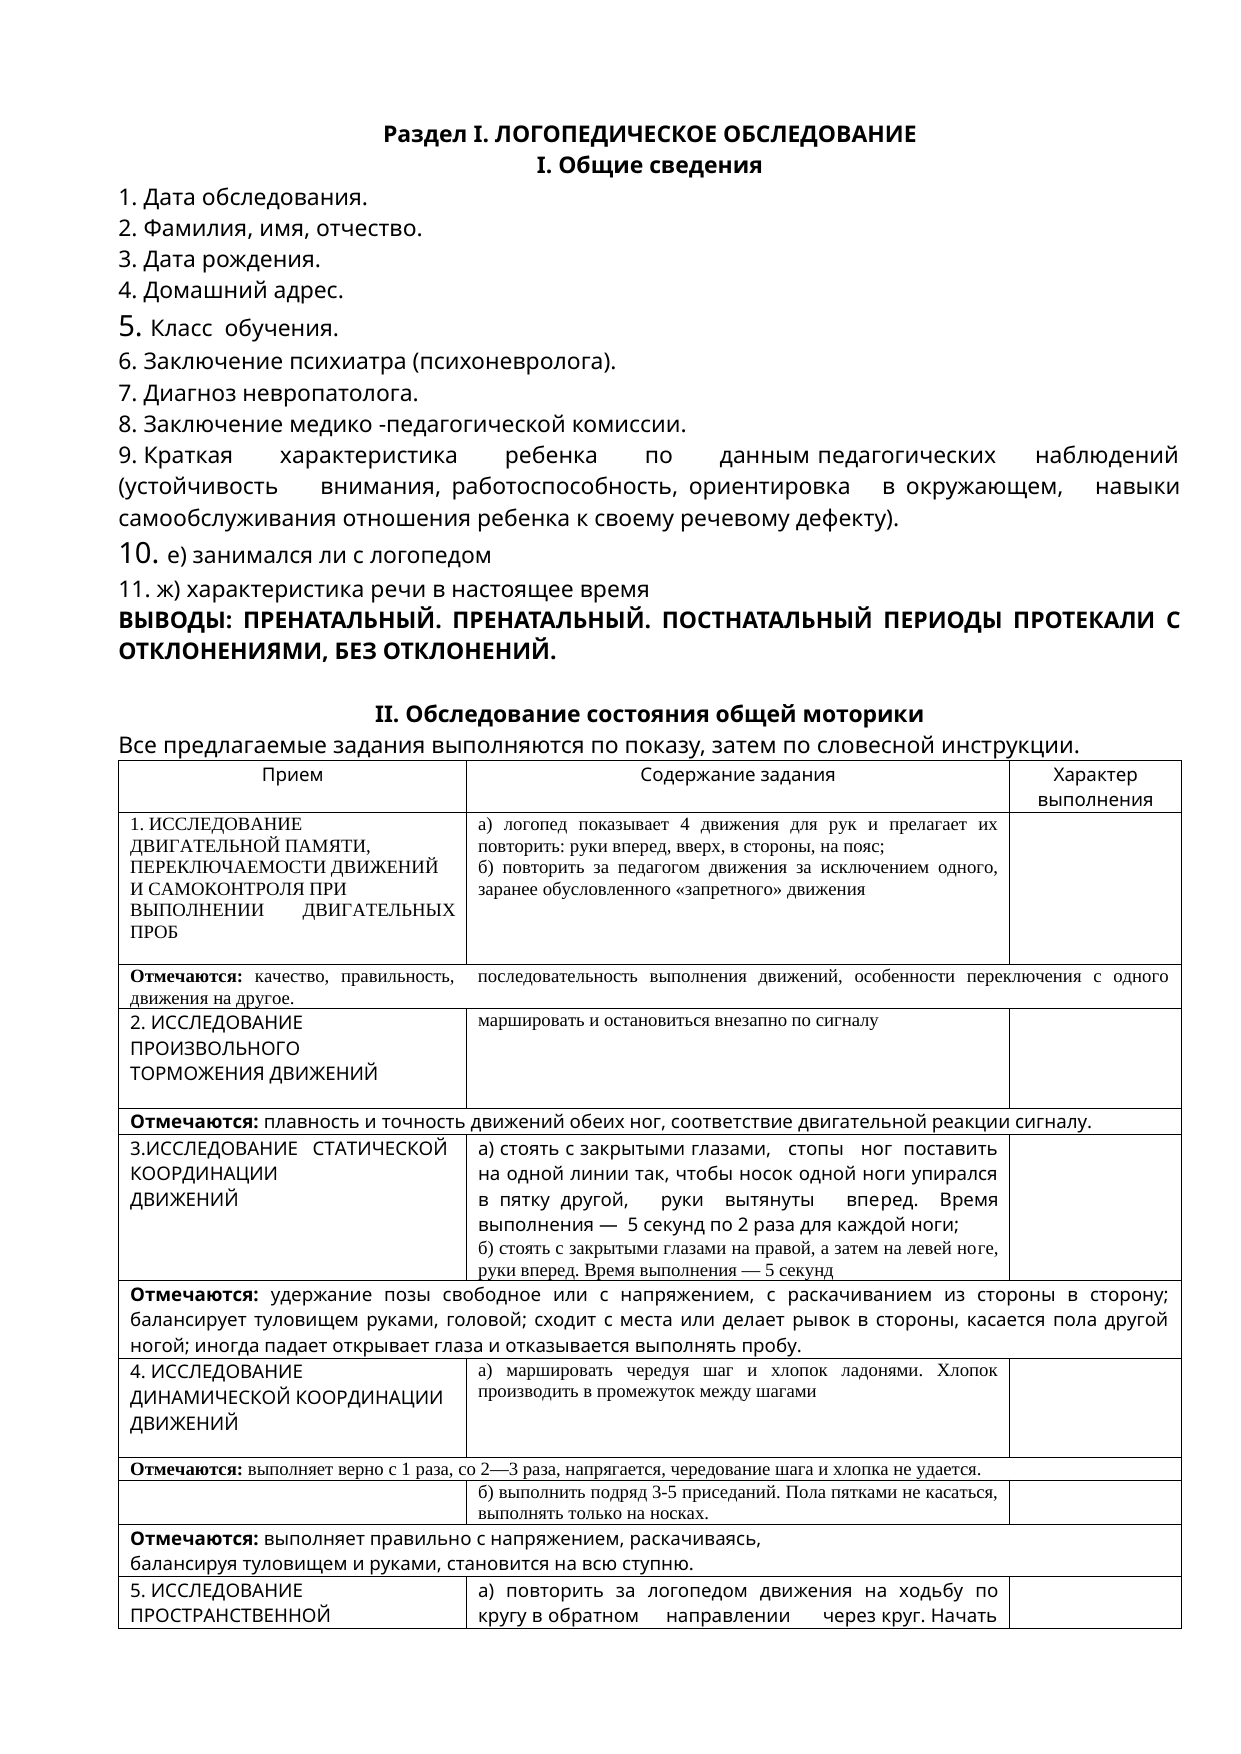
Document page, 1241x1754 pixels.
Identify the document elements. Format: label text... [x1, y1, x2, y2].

table_cell [119, 1481, 466, 1524]
table_header Прием [119, 761, 466, 812]
text II. Обследование состояния общей моторики [118, 697, 1181, 729]
table_cell а) логопед показывает 4 движения для рук и прелагает их повторить: руки вперед, вверх, в стороны, на пояс; б) повторить за педагогом движения за исключением одного, заранее обусловленного «запретного» движения [467, 813, 1009, 964]
text Раздел I. ЛОГОПЕДИЧЕСКОЕ ОБСЛЕДОВАНИЕ [118, 118, 1181, 149]
table_cell [1010, 1359, 1181, 1457]
list Заключение психиатра (психоневролога). [118, 345, 1181, 377]
table_cell а) маршировать чередуя шаг и хлопок ладонями. Хлопок производить в промежуток между шагами [467, 1359, 1009, 1457]
list Дата рождения. [118, 243, 1181, 274]
table_cell а) стоять с закрытыми глазами, стопы ног поставить на одной линии так, чтобы носок одной ноги упирался в пятку другой, руки вытянуты впе­ред. Время выполнения — 5 секунд по 2 раза для каждой ноги; б) стоять с закрытыми глазами на правой, а затем на левей но­ге, руки вперед. Время выполне­ния — 5 секунд [467, 1135, 1009, 1280]
table_cell [1010, 1009, 1181, 1107]
table_cell [1010, 1577, 1181, 1628]
text I. Общие сведения [118, 149, 1181, 181]
text Все предлагаемые задания выполняются по показу, затем по словесной инструкции. [118, 729, 1181, 760]
list Диагноз невропатолога. [118, 377, 1181, 408]
table_cell Отмечаются: плавность и точность движений обеих ног, соответствие двигательной реакции сигналу. [119, 1109, 1181, 1134]
table_cell б) выполнить подряд 3-5 приседаний. Пола пятками не касаться, выполнять только на носках. [467, 1481, 1009, 1524]
table_cell Отмечаются: выполняет правильно с напряжением, раскачиваясь, балансируя туловищем и руками, становится на всю ступню. [119, 1525, 1181, 1576]
list Класс обучения. [118, 306, 1181, 345]
table_header Характер выполнения [1010, 761, 1181, 812]
list Фамилия, имя, отчество. [118, 212, 1181, 243]
table_cell 4. ИССЛЕДОВАНИЕ ДИНАМИЧЕСКОЙ КООРДИНАЦИИ ДВИЖЕНИЙ [119, 1359, 466, 1457]
table_cell а) повторить за логопедом дви­жения на ходьбу по кругу в об­ратном направлении через круг. Начать [467, 1577, 1009, 1628]
table_cell 5. ИССЛЕДОВАНИЕ ПРОСТРАНСТВЕН­НОЙ [119, 1577, 466, 1628]
table_cell 2. ИССЛЕДОВАНИЕ ПРОИЗВОЛЬНОГО ТОРМОЖЕНИЯ ДВИ­ЖЕНИЙ [119, 1009, 466, 1107]
table_cell Отмечаются: выполняет верно с 1 раза, со 2—3 раза, напрягается, чередование шага и хлопка не удается. [119, 1458, 1181, 1479]
table_header Содержание задания [467, 761, 1009, 812]
list ж) характеристика речи в настоящее время [118, 572, 1181, 604]
list Дата обследования. [118, 181, 1181, 212]
list Домашний адрес. [118, 274, 1181, 306]
table_cell Отмечаются: качество, правильность, последовательность выполнения движений, особенности переключения с одного движения на другое. [119, 965, 1181, 1008]
table_cell 3.ИССЛЕДОВАНИЕ СТАТИЧЕСКОЙ КООРДИНАЦИИ ДВИЖЕНИЙ [119, 1135, 466, 1280]
list е) занимался ли с логопедом [118, 533, 1181, 572]
text ВЫВОДЫ: ПРЕНАТАЛЬНЫЙ. ПРЕНАТАЛЬНЫЙ. ПОСТНАТАЛЬНЫЙ ПЕРИОДЫ ПРОТЕКАЛИ С ОТКЛОНЕНИЯМИ, БЕЗ ОТКЛОНЕНИЙ. [118, 604, 1181, 666]
table_cell маршировать и остановиться внезапно по сигналу [467, 1009, 1009, 1107]
table_cell Отмечаются: удержание позы свободное или с напряжением, с раскачиванием из стороны в сторону; балансирует туловищем руками, головой; сходит с места или делает рывок в стороны, касается пола другой ногой; иногда падает открывает глаза и отказывается выполнять пробу. [119, 1281, 1181, 1358]
table_cell 1. ИССЛЕДОВАНИЕ ДВИГАТЕЛЬНОЙ ПАМЯТИ, ПЕРЕКЛЮЧАЕМОСТИ ДВИЖЕНИЙ И СА­МОКОНТРОЛЯ ПРИ ВЫПОЛНЕНИИ ДВИ­ГАТЕЛЬНЫХ ПРОБ [119, 813, 466, 964]
list Краткая характеристика ребенка по данным педагогических наблюдений (устойчивость внимания, работоспособность, ориентировка в окружающем, навыки самообслуживания отношения ребенка к своему речевому дефекту). [118, 439, 1181, 533]
list Заключение медико -педагогической комиссии. [118, 408, 1181, 439]
table_cell [1010, 1481, 1181, 1524]
table_cell [1010, 813, 1181, 964]
table_cell [1010, 1135, 1181, 1280]
